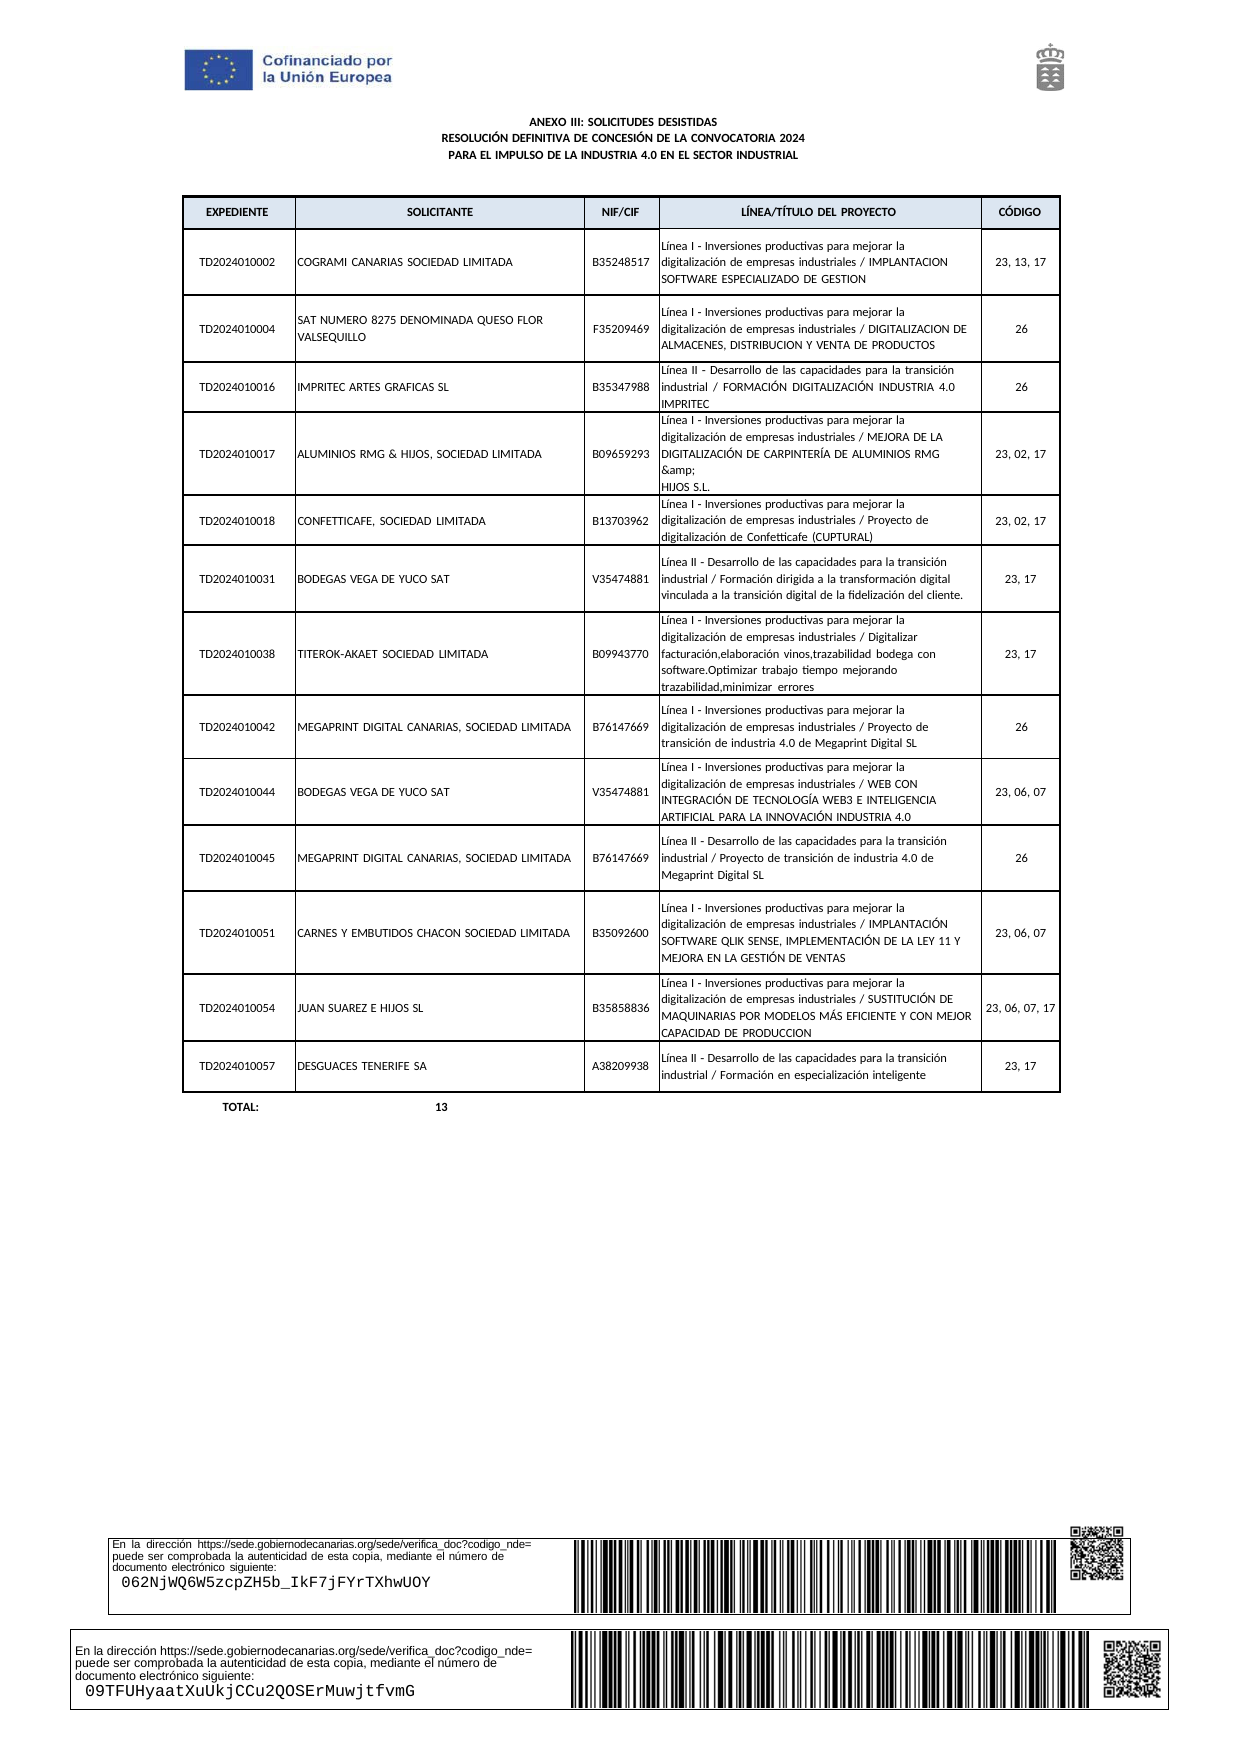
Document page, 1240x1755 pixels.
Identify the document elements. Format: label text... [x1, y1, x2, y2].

table_cell CONFETTICAFE, SOCIEDAD LIMITADA [296, 496, 584, 544]
table_cell Línea II ‐ Desarrollo de las capacidades para la transición industrial / Formación en especialización inteligente [660, 1042, 981, 1091]
table_cell 23, 17 [982, 1042, 1059, 1091]
table_cell JUAN SUAREZ E HIJOS SL [296, 975, 584, 1040]
table_cell B09943770 [585, 613, 659, 694]
table_cell V35474881 [585, 546, 659, 611]
table_cell TITEROK‐AKAET SOCIEDAD LIMITADA [296, 613, 584, 694]
table_cell Línea I ‐ Inversiones productivas para mejorar la digitalización de empresas industriales / WEB CON INTEGRACIÓN DE TECNOLOGÍA WEB3 E INTELIGENCIA ARTIFICIAL PARA LA INNOVACIÓN INDUSTRIA 4.0 [660, 759, 981, 824]
table_cell 23, 17 [982, 613, 1059, 694]
table_cell TD2024010045 [184, 826, 295, 890]
table_cell 26 [982, 696, 1059, 757]
table_cell MEGAPRINT DIGITAL CANARIAS, SOCIEDAD LIMITADA [296, 696, 584, 757]
table_header EXPEDIENTE [184, 198, 295, 228]
table_cell Línea I ‐ Inversiones productivas para mejorar la digitalización de empresas industriales / IMPLANTACIÓN SOFTWARE QLIK SENSE, IMPLEMENTACIÓN DE LA LEY 11 Y MEJORA EN LA GESTIÓN DE VENTAS [660, 892, 981, 973]
table_header CÓDIGO [982, 198, 1059, 228]
table_cell SAT NUMERO 8275 DENOMINADA QUESO FLOR VALSEQUILLO [296, 296, 584, 361]
table_cell Línea I ‐ Inversiones productivas para mejorar la digitalización de empresas industriales / MEJORA DE LA DIGITALIZACIÓN DE CARPINTERÍA DE ALUMINIOS RMG &amp; HIJOS S.L. [660, 413, 981, 494]
table_cell TD2024010057 [184, 1042, 295, 1091]
table_cell 26 [982, 826, 1059, 890]
table_cell A38209938 [585, 1042, 659, 1091]
table_cell V35474881 [585, 759, 659, 824]
table_cell CARNES Y EMBUTIDOS CHACON SOCIEDAD LIMITADA [296, 892, 584, 973]
table_cell B35248517 [585, 230, 659, 294]
table_cell 23, 06, 07 [982, 892, 1059, 973]
table_cell TD2024010031 [184, 546, 295, 611]
table_cell TD2024010004 [184, 296, 295, 361]
table_cell TD2024010054 [184, 975, 295, 1040]
table_cell Línea I ‐ Inversiones productivas para mejorar la digitalización de empresas industriales / Proyecto de transición de industria 4.0 de Megaprint Digital SL [660, 696, 981, 757]
table_cell TD2024010016 [184, 363, 295, 411]
table_cell TD2024010051 [184, 892, 295, 973]
table_cell B09659293 [585, 413, 659, 494]
table_cell 23, 17 [982, 546, 1059, 611]
table_cell Línea I ‐ Inversiones productivas para mejorar la digitalización de empresas industriales / SUSTITUCIÓN DE MAQUINARIAS POR MODELOS MÁS EFICIENTE Y CON MEJOR CAPACIDAD DE PRODUCCION [660, 975, 981, 1040]
table_cell Línea II ‐ Desarrollo de las capacidades para la transición industrial / Proyecto de transición de industria 4.0 de Megaprint Digital SL [660, 826, 981, 890]
table_cell TD2024010018 [184, 496, 295, 544]
table_cell Línea I ‐ Inversiones productivas para mejorar la digitalización de empresas industriales / IMPLANTACION SOFTWARE ESPECIALIZADO DE GESTION [660, 229, 981, 294]
table_cell B35858836 [585, 975, 659, 1040]
table_cell 23, 06, 07 [982, 759, 1059, 824]
table_cell 23, 02, 17 [982, 413, 1059, 494]
table_cell Línea I ‐ Inversiones productivas para mejorar la digitalización de empresas industriales / Proyecto de digitalización de Confetticafe (CUPTURAL) [660, 496, 981, 544]
table_cell 26 [982, 363, 1059, 411]
text TOTAL: 13 [222, 1099, 1181, 1114]
table_cell Línea II ‐ Desarrollo de las capacidades para la transición industrial / Formación dirigida a la transformación digital vinculada a la transición digital de la fidelización del cliente. [660, 546, 981, 611]
table_cell Línea II ‐ Desarrollo de las capacidades para la transición industrial / FORMACIÓN DIGITALIZACIÓN INDUSTRIA 4.0 IMPRITEC [660, 363, 981, 411]
table_cell TD2024010042 [184, 696, 295, 757]
table_header SOLICITANTE [296, 198, 584, 228]
table_header NIF/CIF [585, 198, 659, 228]
table_cell BODEGAS VEGA DE YUCO SAT [296, 546, 584, 611]
table_cell ALUMINIOS RMG & HIJOS, SOCIEDAD LIMITADA [296, 413, 584, 494]
table_cell TD2024010044 [184, 759, 295, 824]
table_cell COGRAMI CANARIAS SOCIEDAD LIMITADA [296, 230, 584, 294]
table_cell Línea I ‐ Inversiones productivas para mejorar la digitalización de empresas industriales / Digitalizar facturación,elaboración vinos,trazabilidad bodega con software.Optimizar trabajo tiempo mejorando trazabilidad,minimizar errores [660, 613, 981, 694]
table_cell B13703962 [585, 496, 659, 544]
table_cell DESGUACES TENERIFE SA [296, 1042, 584, 1091]
table_cell TD2024010038 [184, 613, 295, 694]
table_cell MEGAPRINT DIGITAL CANARIAS, SOCIEDAD LIMITADA [296, 826, 584, 890]
table_header LÍNEA/TÍTULO DEL PROYECTO [660, 198, 981, 228]
table_cell 26 [982, 296, 1059, 361]
table_cell 23, 13, 17 [982, 230, 1059, 294]
table_cell B35092600 [585, 892, 659, 973]
table_cell B35347988 [585, 363, 659, 411]
table_cell TD2024010002 [184, 230, 295, 294]
table_cell B76147669 [585, 826, 659, 890]
table_cell 23, 06, 07, 17 [982, 975, 1059, 1040]
table_cell F35209469 [585, 296, 659, 361]
table_cell Línea I ‐ Inversiones productivas para mejorar la digitalización de empresas industriales / DIGITALIZACION DE ALMACENES, DISTRIBUCION Y VENTA DE PRODUCTOS [660, 296, 981, 361]
table_cell BODEGAS VEGA DE YUCO SAT [296, 759, 584, 824]
table_cell IMPRITEC ARTES GRAFICAS SL [296, 363, 584, 411]
table_cell TD2024010017 [184, 413, 295, 494]
table_cell 23, 02, 17 [982, 496, 1059, 544]
table_cell B76147669 [585, 696, 659, 757]
